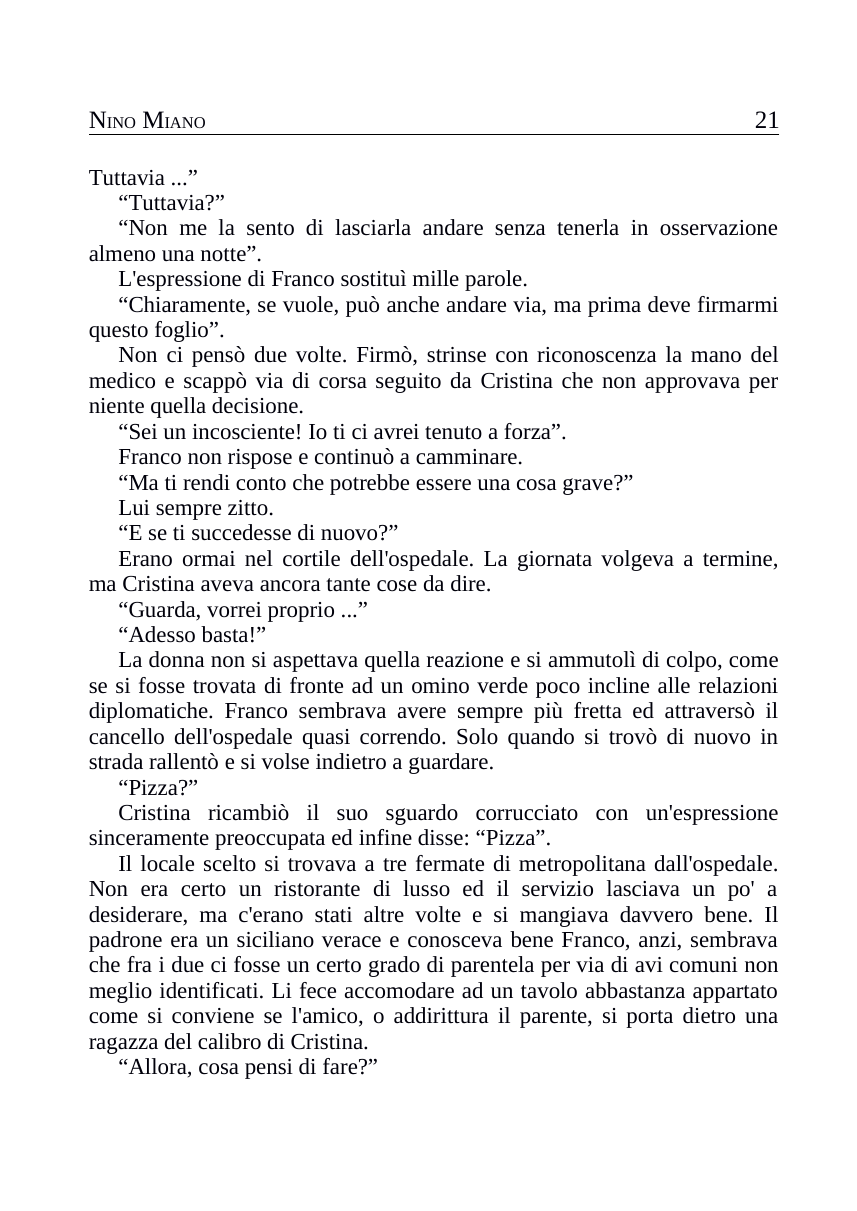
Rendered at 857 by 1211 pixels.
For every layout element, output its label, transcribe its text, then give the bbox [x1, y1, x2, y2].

text Il locale scelto si trovava a tre fermate di metropolitana dall'ospedale. Non era certo un ristorante di lusso ed il servizio lasciava un po' a desiderare, ma c'erano stati altre volte e si mangiava davvero bene. Il padrone era un siciliano verace e conosceva bene Franco, anzi, sembrava che fra i due ci fosse un certo grado di parentela per via di avi comuni non meglio identificati. Li fece accomodare ad un tavolo abbastanza appartato come si conviene se l'amico, o addirittura il parente, si porta dietro una ragazza del calibro di Cristina. [88, 851, 779, 1054]
text “Sei un incosciente! Io ti ci avrei tenuto a forza”. [88, 419, 779, 444]
text Erano ormai nel cortile dell'ospedale. La giornata volgeva a termine, ma Cristina aveva ancora tante cose da dire. [88, 546, 779, 597]
text L'espressione di Franco sostituì mille parole. [88, 266, 779, 292]
text Franco non rispose e continuò a camminare. [88, 444, 779, 469]
text Tuttavia ...” [88, 164, 779, 190]
text “Allora, cosa pensi di fare?” [88, 1054, 779, 1079]
text “Ma ti rendi conto che potrebbe essere una cosa grave?” [88, 469, 779, 495]
text “Chiaramente, se vuole, può anche andare via, ma prima deve firmarmi questo foglio”. [88, 292, 779, 342]
text Non ci pensò due volte. Firmò, strinse con riconoscenza la mano del medico e scappò via di corsa seguito da Cristina che non approvava per niente quella decisione. [88, 342, 779, 419]
text “Guarda, vorrei proprio ...” [88, 597, 779, 622]
text “Adesso basta!” [88, 622, 779, 647]
text Lui sempre zitto. [88, 495, 779, 520]
text Cristina ricambiò il suo sguardo corrucciato con un'espressione sinceramente preoccupata ed infine disse: “Pizza”. [88, 800, 779, 851]
text “Tuttavia?” [88, 190, 779, 215]
text “E se ti succedesse di nuovo?” [88, 520, 779, 546]
text “Pizza?” [88, 774, 779, 800]
text La donna non si aspettava quella reazione e si ammutolì di colpo, come se si fosse trovata di fronte ad un omino verde poco incline alle relazioni diplomatiche. Franco sembrava avere sempre più fretta ed attraversò il cancello dell'ospedale quasi correndo. Solo quando si trovò di nuovo in strada rallentò e si volse indietro a guardare. [88, 647, 779, 774]
text “Non me la sento di lasciarla andare senza tenerla in osservazione almeno una notte”. [88, 215, 779, 266]
